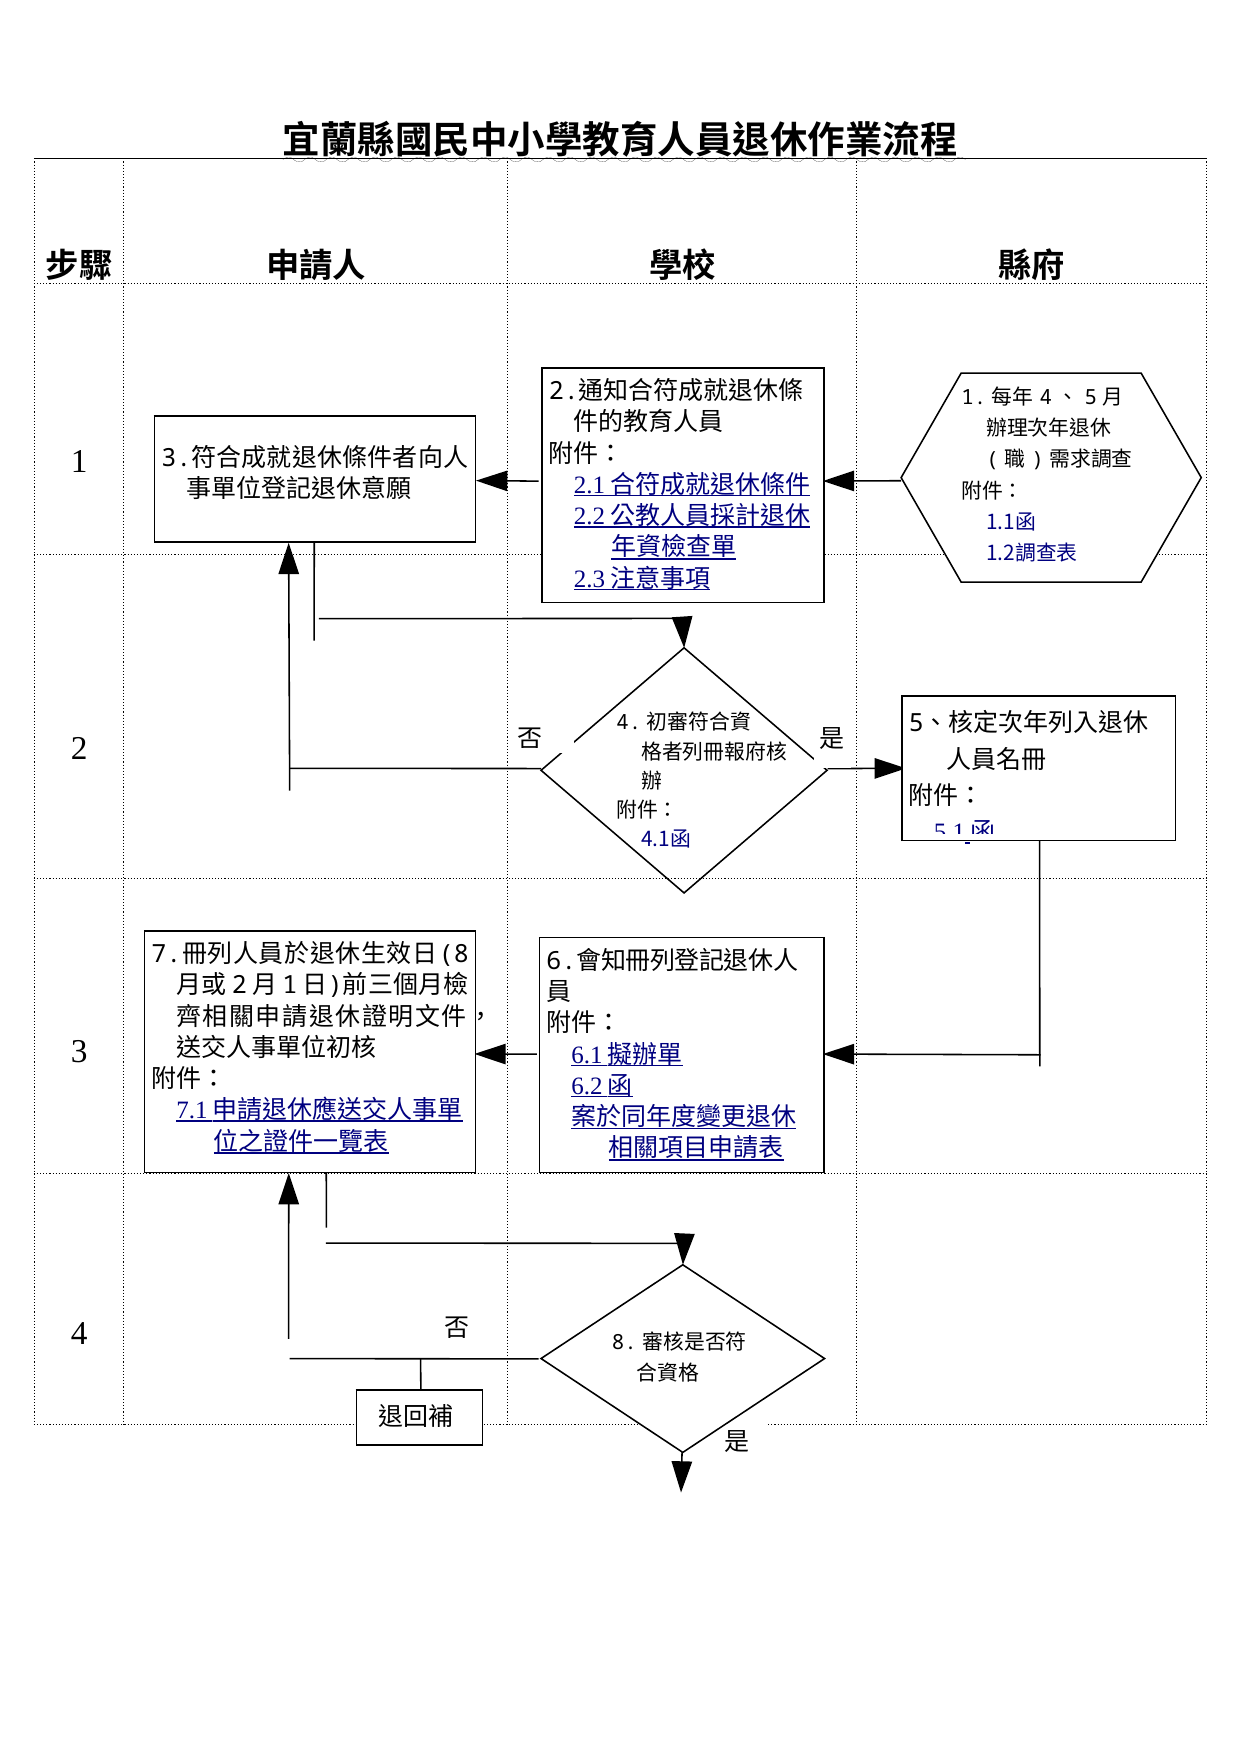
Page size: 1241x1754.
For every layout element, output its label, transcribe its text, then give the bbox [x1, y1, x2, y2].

table_cell [508, 878, 856, 1172]
table_cell [508, 554, 856, 768]
table_cell [316, 481, 508, 554]
table_cell [508, 620, 683, 767]
table_cell 4 [34, 1173, 124, 1424]
text 宜蘭縣國民中小學教育人員退休作業流程 [89, 96, 1152, 158]
table_cell [124, 283, 508, 554]
table_cell [704, 770, 856, 878]
table_cell [422, 1360, 508, 1424]
table_cell [155, 417, 475, 541]
table_cell [508, 1173, 856, 1473]
table_cell [290, 554, 508, 767]
table_cell 3 [34, 878, 124, 1172]
table_cell [825, 1055, 856, 1172]
table_cell [856, 283, 1206, 554]
table_header 步驟 [34, 159, 124, 283]
table_cell [508, 1245, 682, 1358]
table_cell [856, 878, 1206, 1172]
table_cell [856, 1173, 1206, 1424]
table_cell [508, 770, 664, 878]
table_cell [124, 878, 508, 1172]
table_cell [145, 932, 475, 1172]
table_cell [476, 1055, 508, 1172]
table_cell [290, 543, 313, 554]
table_cell [903, 697, 1175, 840]
table_cell [543, 369, 823, 602]
table_header 申請人 [124, 159, 508, 283]
table_cell [856, 482, 943, 554]
table_cell [357, 1391, 482, 1444]
table_cell [540, 938, 823, 1172]
table_cell [825, 482, 856, 554]
table_cell [856, 554, 1206, 878]
table_header 學校 [508, 159, 856, 283]
table_cell [856, 878, 1038, 1054]
table_cell 1 [34, 283, 124, 554]
table_cell [124, 1173, 508, 1424]
table_header 縣府 [856, 159, 1206, 283]
table_cell [508, 1359, 636, 1424]
table_cell [124, 554, 508, 878]
table_cell [508, 283, 856, 554]
table_cell 2 [34, 554, 124, 878]
table_cell [856, 770, 1038, 878]
